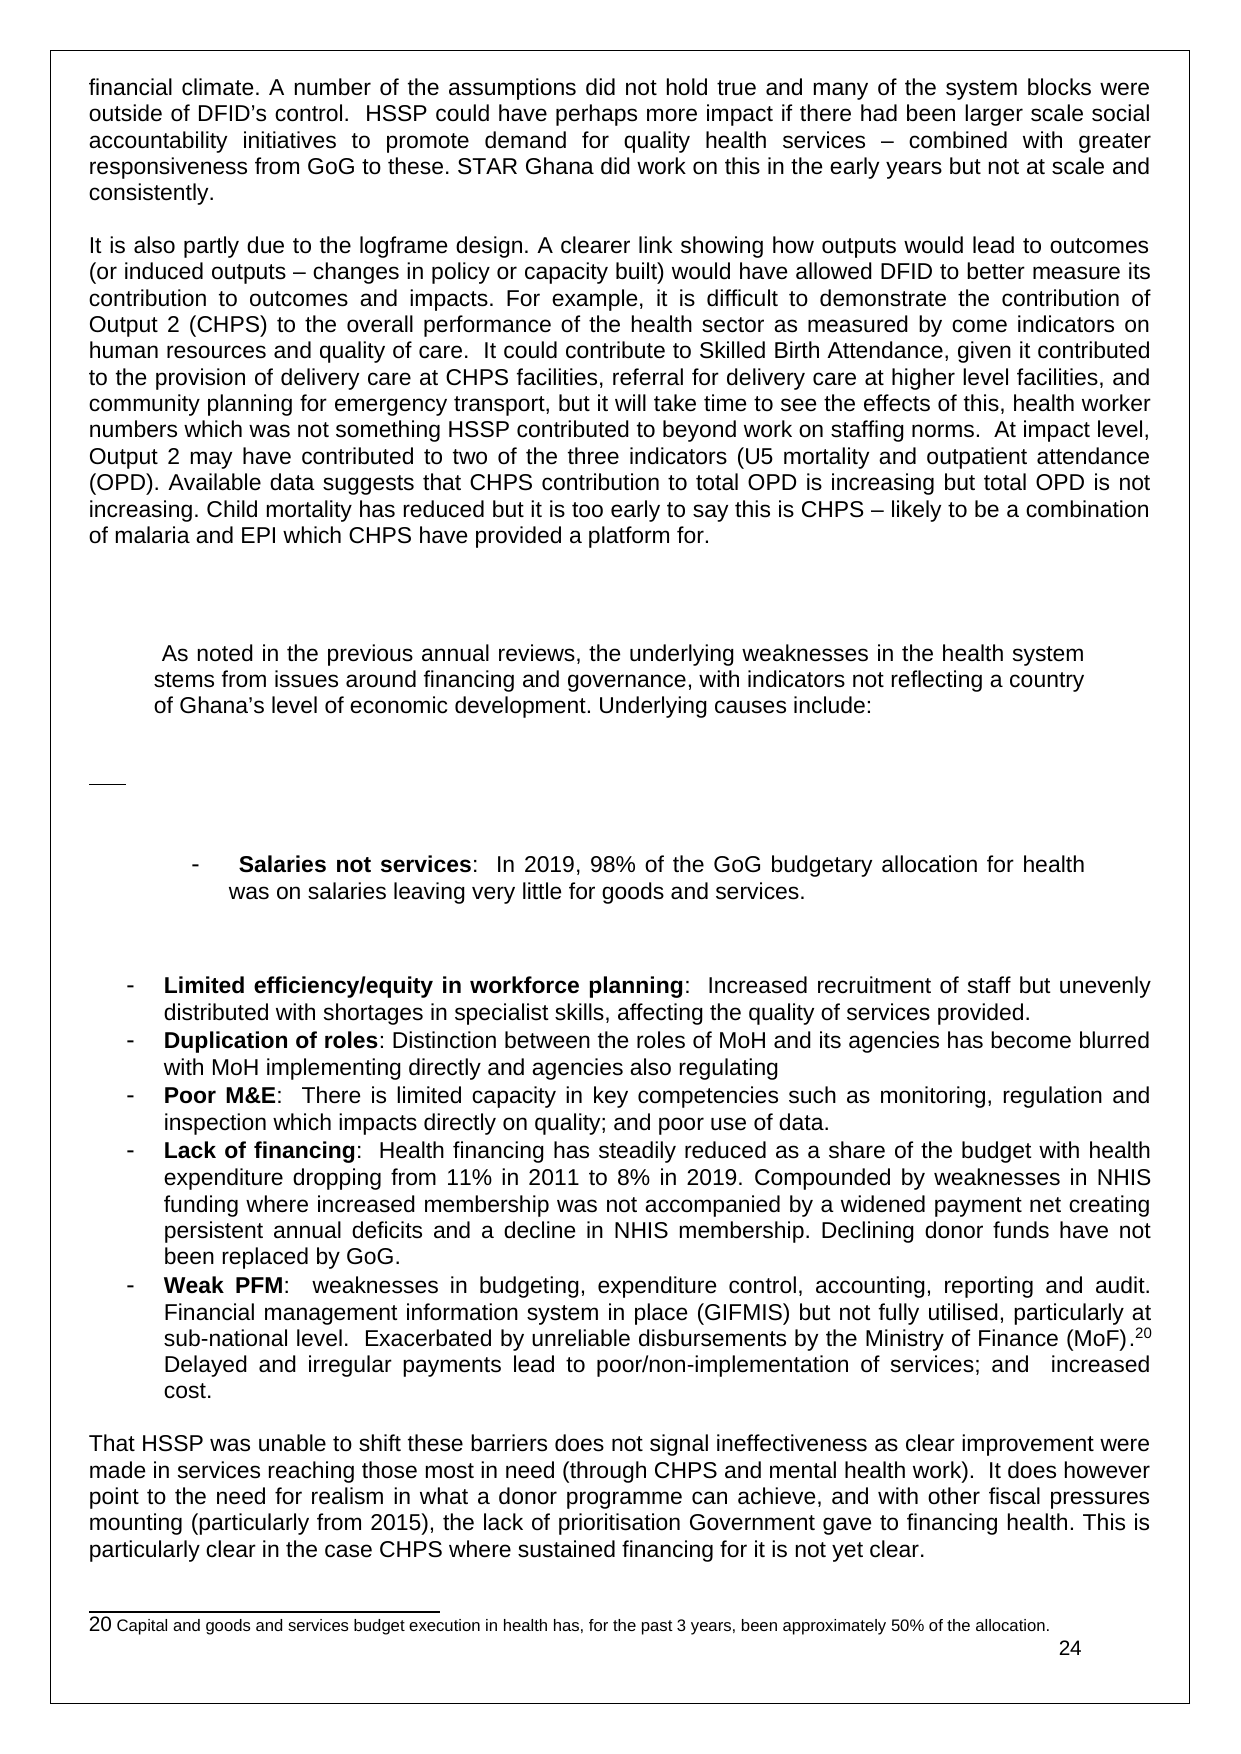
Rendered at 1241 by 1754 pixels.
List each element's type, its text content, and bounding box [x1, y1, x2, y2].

list Duplication of roles: Distinction between the roles of MoH and its agencies has become blurred with MoH implementing directly and agencies also regulating [126, 1025, 1152, 1080]
list Salaries not services: In 2019, 98% of the GoG budgetary allocation for health was on salaries leaving very little for goods and services. [127, 785, 1151, 969]
list Poor M&E: There is limited capacity in key competencies such as monitoring, regulation and inspection which impacts directly on quality; and poor use of data. [126, 1080, 1152, 1136]
list Limited efficiency/equity in workforce planning: Increased recruitment of staff but unevenly distributed with shortages in specialist skills, affecting the quality of services provided. [126, 970, 1152, 1025]
list Lack of financing: Health financing has steadily reduced as a share of the budget with health expenditure dropping from 11% in 2011 to 8% in 2019. Compounded by weaknesses in NHIS funding where increased membership was not accompanied by a widened payment net creating persistent annual deficits and a decline in NHIS membership. Declining donor funds have not been replaced by GoG. [126, 1136, 1152, 1270]
text financial climate. A number of the assumptions did not hold true and many of the system blocks were outside of DFID’s control. HSSP could have perhaps more impact if there had been larger scale social accountability initiatives to promote demand for quality health services – combined with greater responsiveness from GoG to these. STAR Ghana did work on this in the early years but not at scale and consistently. [89, 74, 1152, 206]
list Weak PFM: weaknesses in budgeting, expenditure control, accounting, reporting and audit. Financial management information system in place (GIFMIS) but not fully utilised, particularly at sub-national level. Exacerbated by unreliable disbursements by the Ministry of Finance (MoF). Delayed and irregular payments lead to poor/non-implementation of services; and increased cost. [126, 1270, 1152, 1404]
text That HSSP was unable to shift these barriers does not signal ineffectiveness as clear improvement were made in services reaching those most in need (through CHPS and mental health work). It does however point to the need for realism in what a donor programme can achieve, and with other fiscal pressures mounting (particularly from 2015), the lack of prioritisation Government gave to financing health. This is particularly clear in the case CHPS where sustained financing for it is not yet clear. [89, 1430, 1152, 1562]
text It is also partly due to the logframe design. A clearer link showing how outputs would lead to outcomes (or induced outputs – changes in policy or capacity built) would have allowed DFID to better measure its contribution to outcomes and impacts. For example, it is difficult to demonstrate the contribution of Output 2 (CHPS) to the overall performance of the health sector as measured by come indicators on human resources and quality of care. It could contribute to Skilled Birth Attendance, given it contributed to the provision of delivery care at CHPS facilities, referral for delivery care at higher level facilities, and community planning for emergency transport, but it will take time to see the effects of this, health worker numbers which was not something HSSP contributed to beyond work on staffing norms. At impact level, Output 2 may have contributed to two of the three indicators (U5 mortality and outpatient attendance (OPD). Available data suggests that CHPS contribution to total OPD is increasing but total OPD is not increasing. Child mortality has reduced but it is too early to say this is CHPS – likely to be a combination of malaria and EPI which CHPS have provided a platform for. [89, 232, 1152, 548]
list Capital and goods and services budget execution in health has, for the past 3 years, been approximately 50% of the allocation. [89, 1612, 1152, 1636]
text As noted in the previous annual reviews, the underlying weaknesses in the health system stems from issues around financing and governance, with indicators not reflecting a country of Ghana’s level of economic development. Underlying causes include: [90, 576, 1151, 783]
